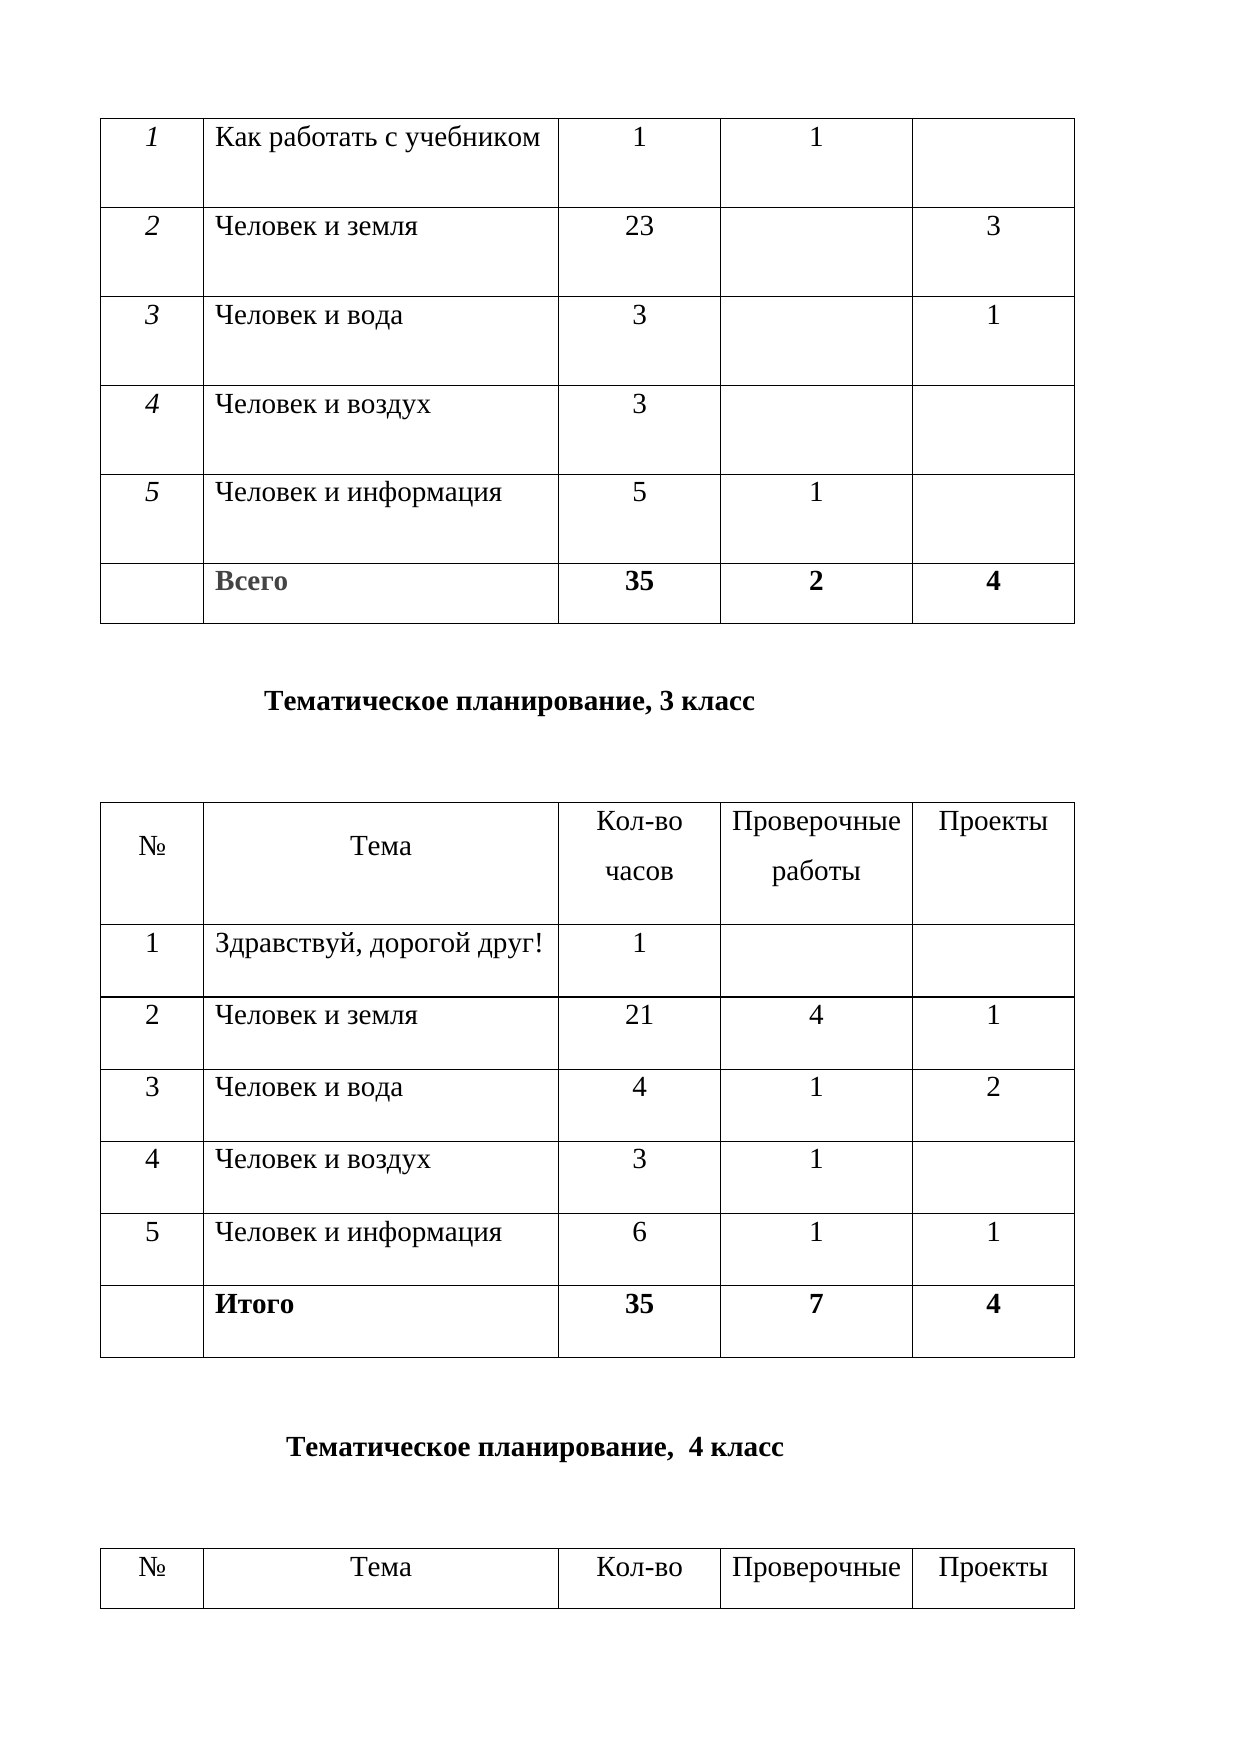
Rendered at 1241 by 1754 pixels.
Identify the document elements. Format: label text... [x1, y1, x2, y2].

table_cell Всего [204, 564, 558, 623]
table_cell 4 [101, 386, 203, 473]
table_cell [721, 925, 912, 996]
table_cell Человек и информация [204, 475, 558, 562]
table_cell 4 [721, 998, 912, 1068]
table_header Кол-во [559, 1549, 720, 1608]
table_cell 1 [721, 1070, 912, 1141]
table_cell 1 [721, 475, 912, 562]
table_cell [913, 925, 1074, 996]
table_cell 2 [101, 998, 203, 1068]
table_cell [101, 564, 203, 623]
text Тематическое планирование, 3 класс [118, 683, 1152, 717]
table_cell 1 [913, 297, 1074, 385]
table_cell Человек и земля [204, 208, 558, 296]
table_cell [913, 386, 1074, 473]
table_cell Человек и вода [204, 1070, 558, 1141]
table_cell 4 [913, 564, 1074, 623]
text Тематическое планирование, 4 класс [118, 1429, 1152, 1463]
table_cell 4 [559, 1070, 720, 1141]
table_cell [721, 386, 912, 473]
table_cell [721, 297, 912, 385]
table_header № [101, 1549, 203, 1608]
table_cell Человек и земля [204, 998, 558, 1068]
table_cell 1 [721, 1214, 912, 1285]
table_cell 2 [101, 208, 203, 296]
table_cell 6 [559, 1214, 720, 1285]
table_cell 2 [721, 564, 912, 623]
table_cell 5 [559, 475, 720, 562]
table_cell 1 [721, 119, 912, 207]
table_cell 3 [101, 297, 203, 385]
table_cell 35 [559, 1286, 720, 1357]
table_header Кол-во часов [559, 803, 720, 924]
table_cell 21 [559, 998, 720, 1068]
table_cell 1 [101, 925, 203, 996]
table_header № [101, 803, 203, 924]
table_cell 5 [101, 475, 203, 562]
table_cell 3 [913, 208, 1074, 296]
table_cell Человек и воздух [204, 1142, 558, 1213]
table_header Тема [204, 803, 558, 924]
table_cell [101, 1286, 203, 1357]
table_header Проверочные работы [721, 803, 912, 924]
table_cell 5 [101, 1214, 203, 1285]
table_cell 3 [559, 297, 720, 385]
table_cell 1 [559, 925, 720, 996]
table_cell [913, 1142, 1074, 1213]
table_cell Человек и вода [204, 297, 558, 385]
table_cell Человек и информация [204, 1214, 558, 1285]
table_cell 4 [913, 1286, 1074, 1357]
table_cell 1 [913, 998, 1074, 1068]
table_cell Здравствуй, дорогой друг! [204, 925, 558, 996]
table_cell 3 [101, 1070, 203, 1141]
table_cell 1 [913, 1214, 1074, 1285]
table_cell 7 [721, 1286, 912, 1357]
table_header Тема [204, 1549, 558, 1608]
table_cell Человек и воздух [204, 386, 558, 473]
table_cell 35 [559, 564, 720, 623]
table_cell 3 [559, 1142, 720, 1213]
table_cell [913, 119, 1074, 207]
table_cell 3 [559, 386, 720, 473]
table_header Проверочные [721, 1549, 912, 1608]
table_cell 1 [559, 119, 720, 207]
table_cell [721, 208, 912, 296]
table_cell Как работать с учебником [204, 119, 558, 207]
table_cell 23 [559, 208, 720, 296]
table_cell 1 [101, 119, 203, 207]
table_cell 4 [101, 1142, 203, 1213]
table_cell Итого [204, 1286, 558, 1357]
table_cell 2 [913, 1070, 1074, 1141]
table_header Проекты [913, 803, 1074, 924]
table_header Проекты [913, 1549, 1074, 1608]
table_cell [913, 475, 1074, 562]
table_cell 1 [721, 1142, 912, 1213]
